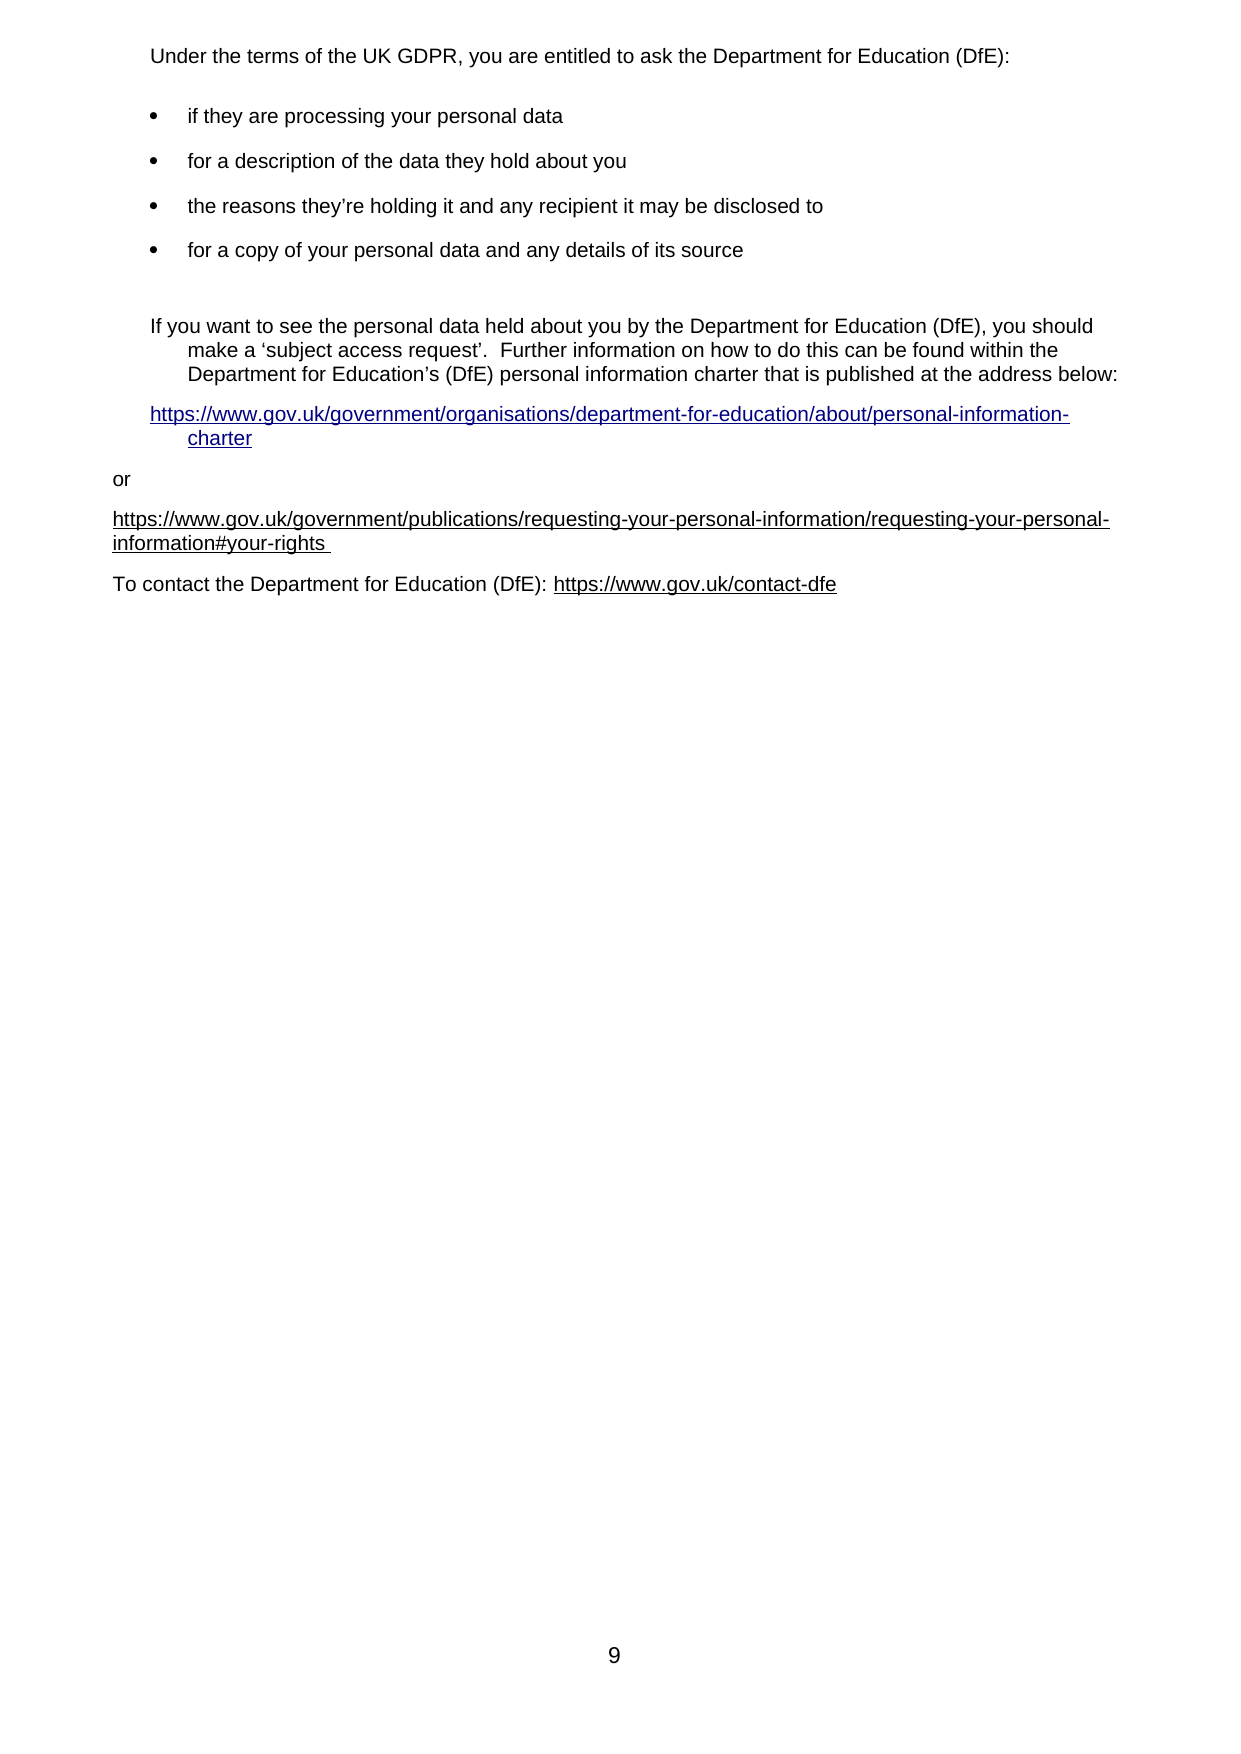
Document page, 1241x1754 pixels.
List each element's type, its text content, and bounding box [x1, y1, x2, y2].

text https://www.gov.uk/government/publications/requesting-your-personal-information/requesting-your-personal-information#your-rights [112, 507, 1128, 555]
text Under the terms of the UK GDPR, you are entitled to ask the Department for Education (DfE): [150, 44, 1128, 68]
list for a description of the data they hold about you [150, 148, 1128, 173]
list the reasons they’re holding it and any recipient it may be disclosed to [150, 193, 1128, 217]
text If you want to see the personal data held about you by the Department for Education (DfE), you should make a ‘subject access request’. Further information on how to do this can be found within the Department for Education’s (DfE) personal information charter that is published at the address below: [150, 313, 1128, 385]
list if they are processing your personal data [150, 104, 1128, 128]
text To contact the Department for Education (DfE): https://www.gov.uk/contact-dfe [112, 572, 1128, 596]
text or [112, 467, 1128, 491]
list for a copy of your personal data and any details of its source [150, 238, 1128, 262]
text https://www.gov.uk/government/organisations/department-for-education/about/personal-information-charter [150, 402, 1128, 450]
